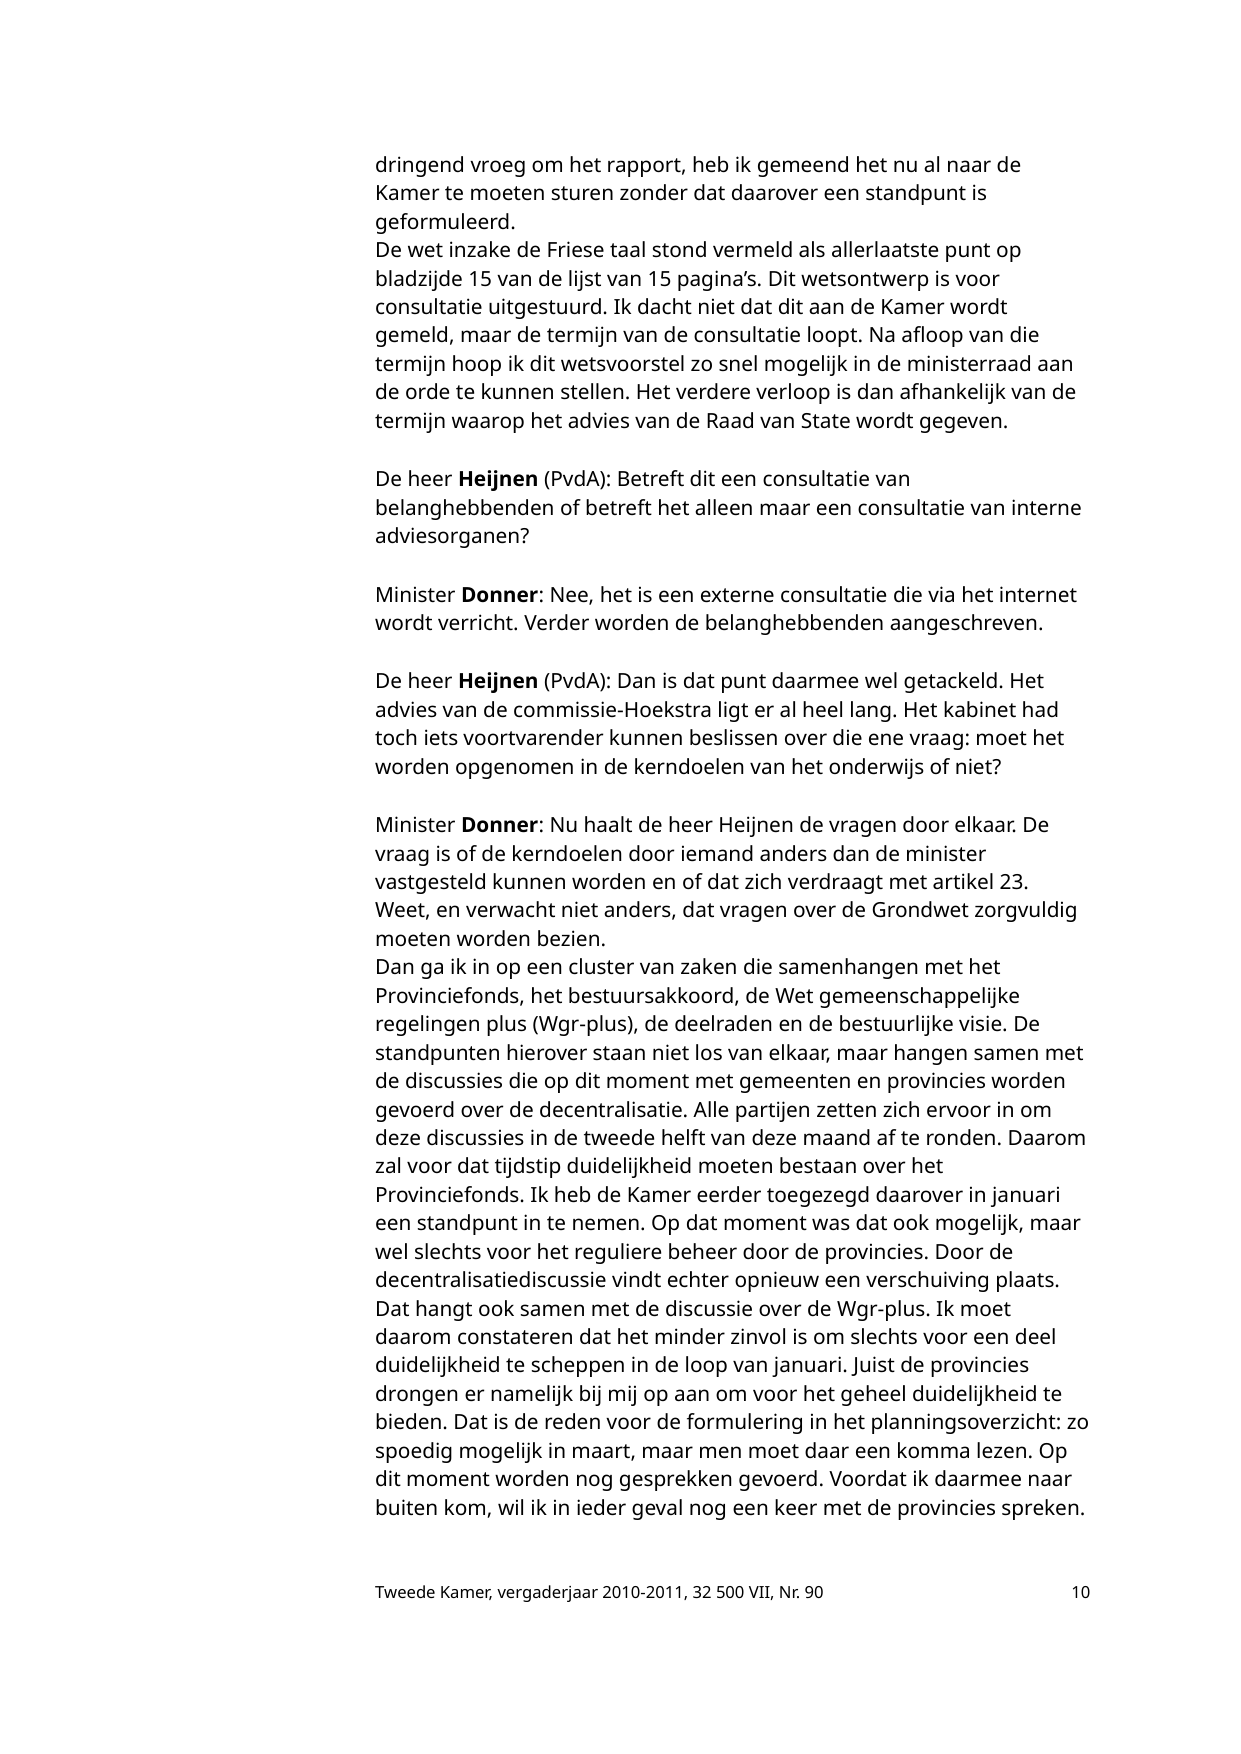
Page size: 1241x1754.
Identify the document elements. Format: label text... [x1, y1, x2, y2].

text Dan ga ik in op een cluster van zaken die samenhangen met het Provinciefonds, het bestuursakkoord, de Wet gemeenschappelijke regelingen plus (Wgr-plus), de deelraden en de bestuurlijke visie. De standpunten hierover staan niet los van elkaar, maar hangen samen met de discussies die op dit moment met gemeenten en provincies worden gevoerd over de decentralisatie. Alle partijen zetten zich ervoor in om deze discussies in de tweede helft van deze maand af te ronden. Daarom zal voor dat tijdstip duidelijkheid moeten bestaan over het Provinciefonds. Ik heb de Kamer eerder toegezegd daarover in januari een standpunt in te nemen. Op dat moment was dat ook mogelijk, maar wel slechts voor het reguliere beheer door de provincies. Door de decentralisatiediscussie vindt echter opnieuw een verschuiving plaats. Dat hangt ook samen met de discussie over de Wgr-plus. Ik moet daarom constateren dat het minder zinvol is om slechts voor een deel duidelijkheid te scheppen in de loop van januari. Juist de provincies drongen er namelijk bij mij op aan om voor het geheel duidelijkheid te bieden. Dat is de reden voor de formulering in het planningsoverzicht: zo spoedig mogelijk in maart, maar men moet daar een komma lezen. Op dit moment worden nog gesprekken gevoerd. Voordat ik daarmee naar buiten kom, wil ik in ieder geval nog een keer met de provincies spreken. [375, 952, 1090, 1521]
text Minister Donner: Nu haalt de heer Heijnen de vragen door elkaar. De vraag is of de kerndoelen door iemand anders dan de minister vastgesteld kunnen worden en of dat zich verdraagt met artikel 23. Weet, en verwacht niet anders, dat vragen over de Grondwet zorgvuldig moeten worden bezien. [375, 810, 1090, 952]
text De heer Heijnen (PvdA): Betreft dit een consultatie van belanghebbenden of betreft het alleen maar een consultatie van interne adviesorganen? [375, 464, 1090, 550]
text Minister Donner: Nee, het is een externe consultatie die via het internet wordt verricht. Verder worden de belanghebbenden aangeschreven. [375, 580, 1090, 637]
text De heer Heijnen (PvdA): Dan is dat punt daarmee wel getackeld. Het advies van de commissie-Hoekstra ligt er al heel lang. Het kabinet had toch iets voortvarender kunnen beslissen over die ene vraag: moet het worden opgenomen in de kerndoelen van het onderwijs of niet? [375, 667, 1090, 780]
text dringend vroeg om het rapport, heb ik gemeend het nu al naar de Kamer te moeten sturen zonder dat daarover een standpunt is geformuleerd. [375, 150, 1090, 235]
text De wet inzake de Friese taal stond vermeld als allerlaatste punt op bladzijde 15 van de lijst van 15 pagina’s. Dit wetsontwerp is voor consultatie uitgestuurd. Ik dacht niet dat dit aan de Kamer wordt gemeld, maar de termijn van de consultatie loopt. Na afloop van die termijn hoop ik dit wetsvoorstel zo snel mogelijk in de ministerraad aan de orde te kunnen stellen. Het verdere verloop is dan afhankelijk van de termijn waarop het advies van de Raad van State wordt gegeven. [375, 235, 1090, 434]
